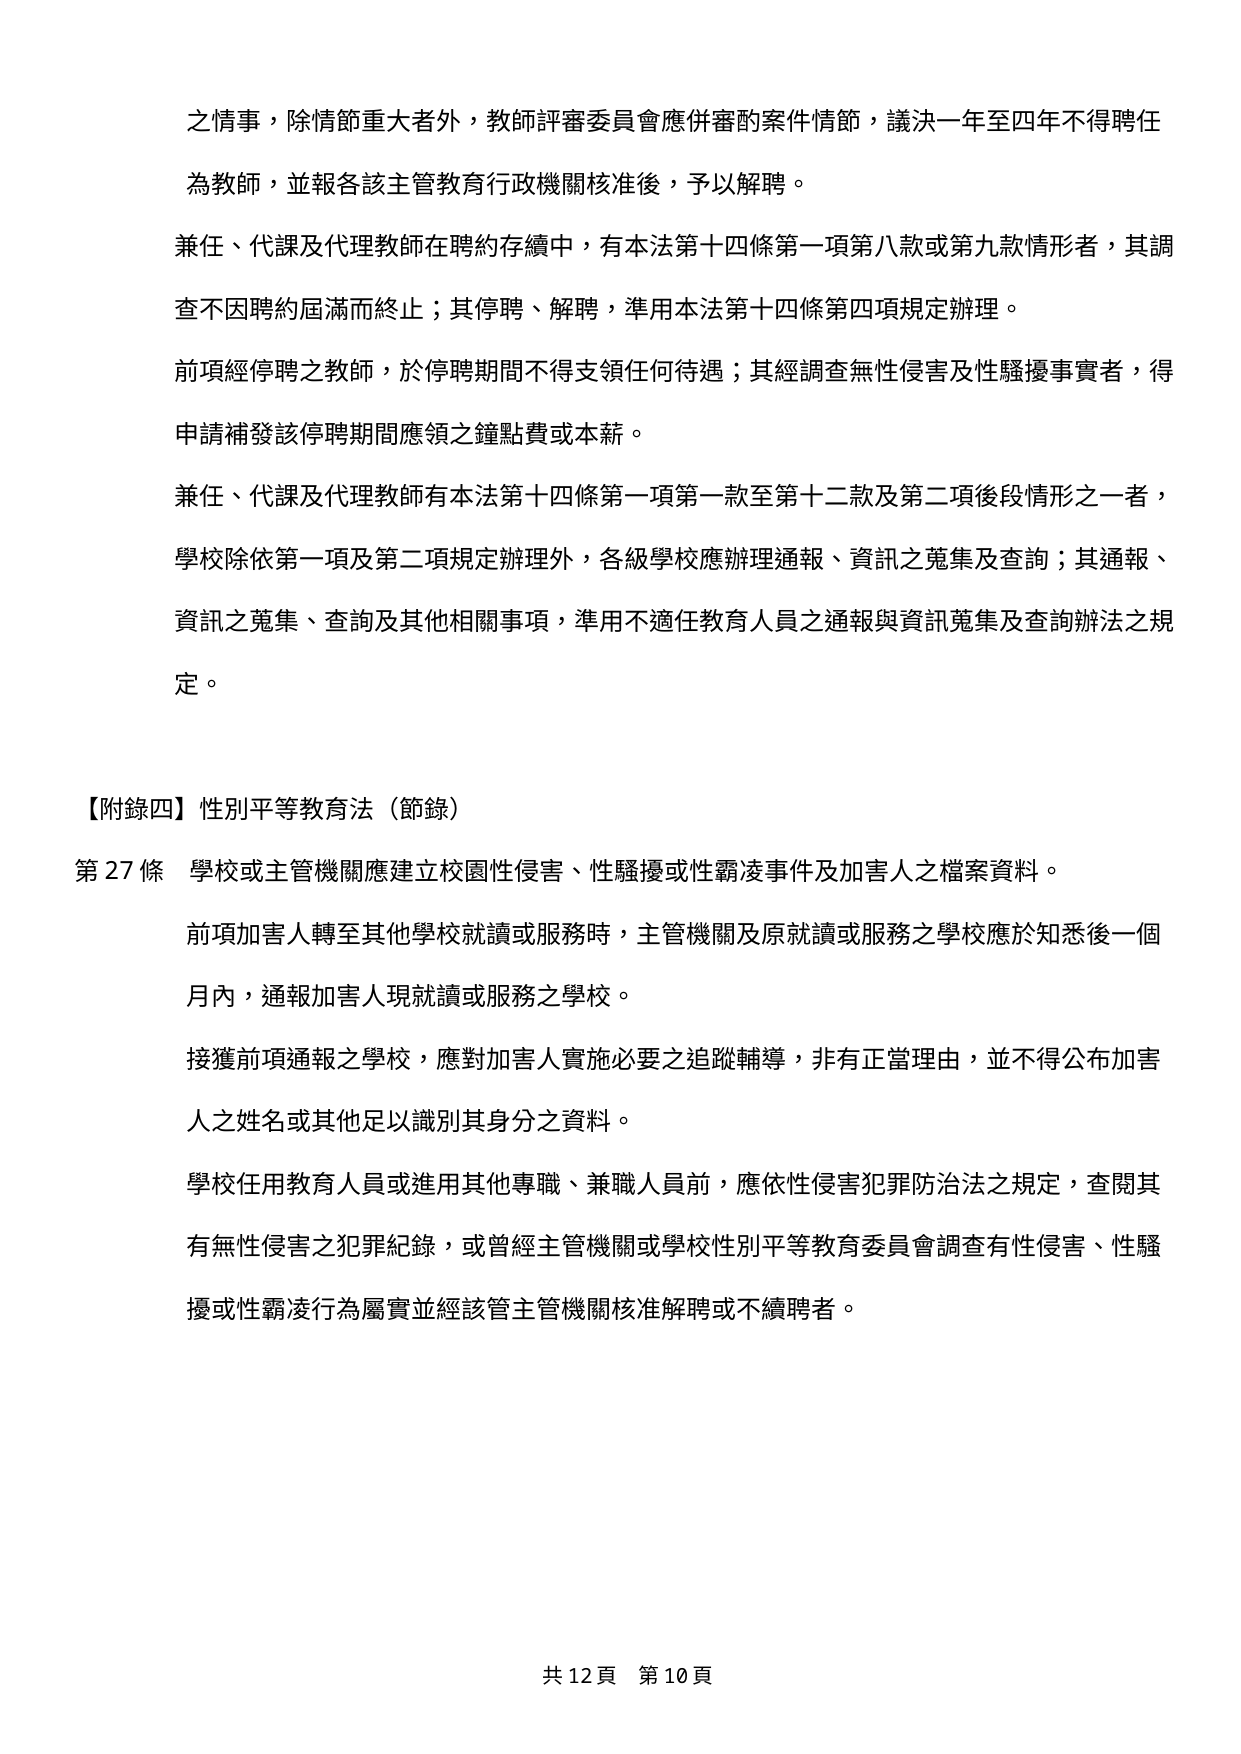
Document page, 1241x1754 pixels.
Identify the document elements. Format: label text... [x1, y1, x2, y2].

text 第27條 學校或主管機關應建立校園性侵害、性騷擾或性霸凌事件及加害人之檔案資料。 [74, 828, 1181, 891]
text 兼任、代課及代理教師在聘約存續中，有本法第十四條第一項第八款或第九款情形者，其調查不因聘約屆滿而終止；其停聘、解聘，準用本法第十四條第四項規定辦理。 [174, 203, 1181, 328]
text 前項經停聘之教師，於停聘期間不得支領任何待遇；其經調查無性侵害及性騷擾事實者，得申請補發該停聘期間應領之鐘點費或本薪。 [174, 328, 1181, 453]
text 兼任、代課及代理教師有本法第十四條第一項第一款至第十二款及第二項後段情形之一者，學校除依第一項及第二項規定辦理外，各級學校應辦理通報、資訊之蒐集及查詢；其通報、資訊之蒐集、查詢及其他相關事項，準用不適任教育人員之通報與資訊蒐集及查詢辦法之規定。 [174, 453, 1181, 703]
text 【附錄四】性別平等教育法（節錄） [74, 766, 1181, 828]
text 學校任用教育人員或進用其他專職、兼職人員前，應依性侵害犯罪防治法之規定，查閱其有無性侵害之犯罪紀錄，或曾經主管機關或學校性別平等教育委員會調查有性侵害、性騷擾或性霸凌行為屬實並經該管主管機關核准解聘或不續聘者。 [186, 1141, 1181, 1328]
text 接獲前項通報之學校，應對加害人實施必要之追蹤輔導，非有正當理由，並不得公布加害人之姓名或其他足以識別其身分之資料。 [186, 1016, 1181, 1141]
text 之情事，除情節重大者外，教師評審委員會應併審酌案件情節，議決一年至四年不得聘任為教師，並報各該主管教育行政機關核准後，予以解聘。 [74, 78, 1181, 203]
text 前項加害人轉至其他學校就讀或服務時，主管機關及原就讀或服務之學校應於知悉後一個月內，通報加害人現就讀或服務之學校。 [186, 891, 1181, 1016]
